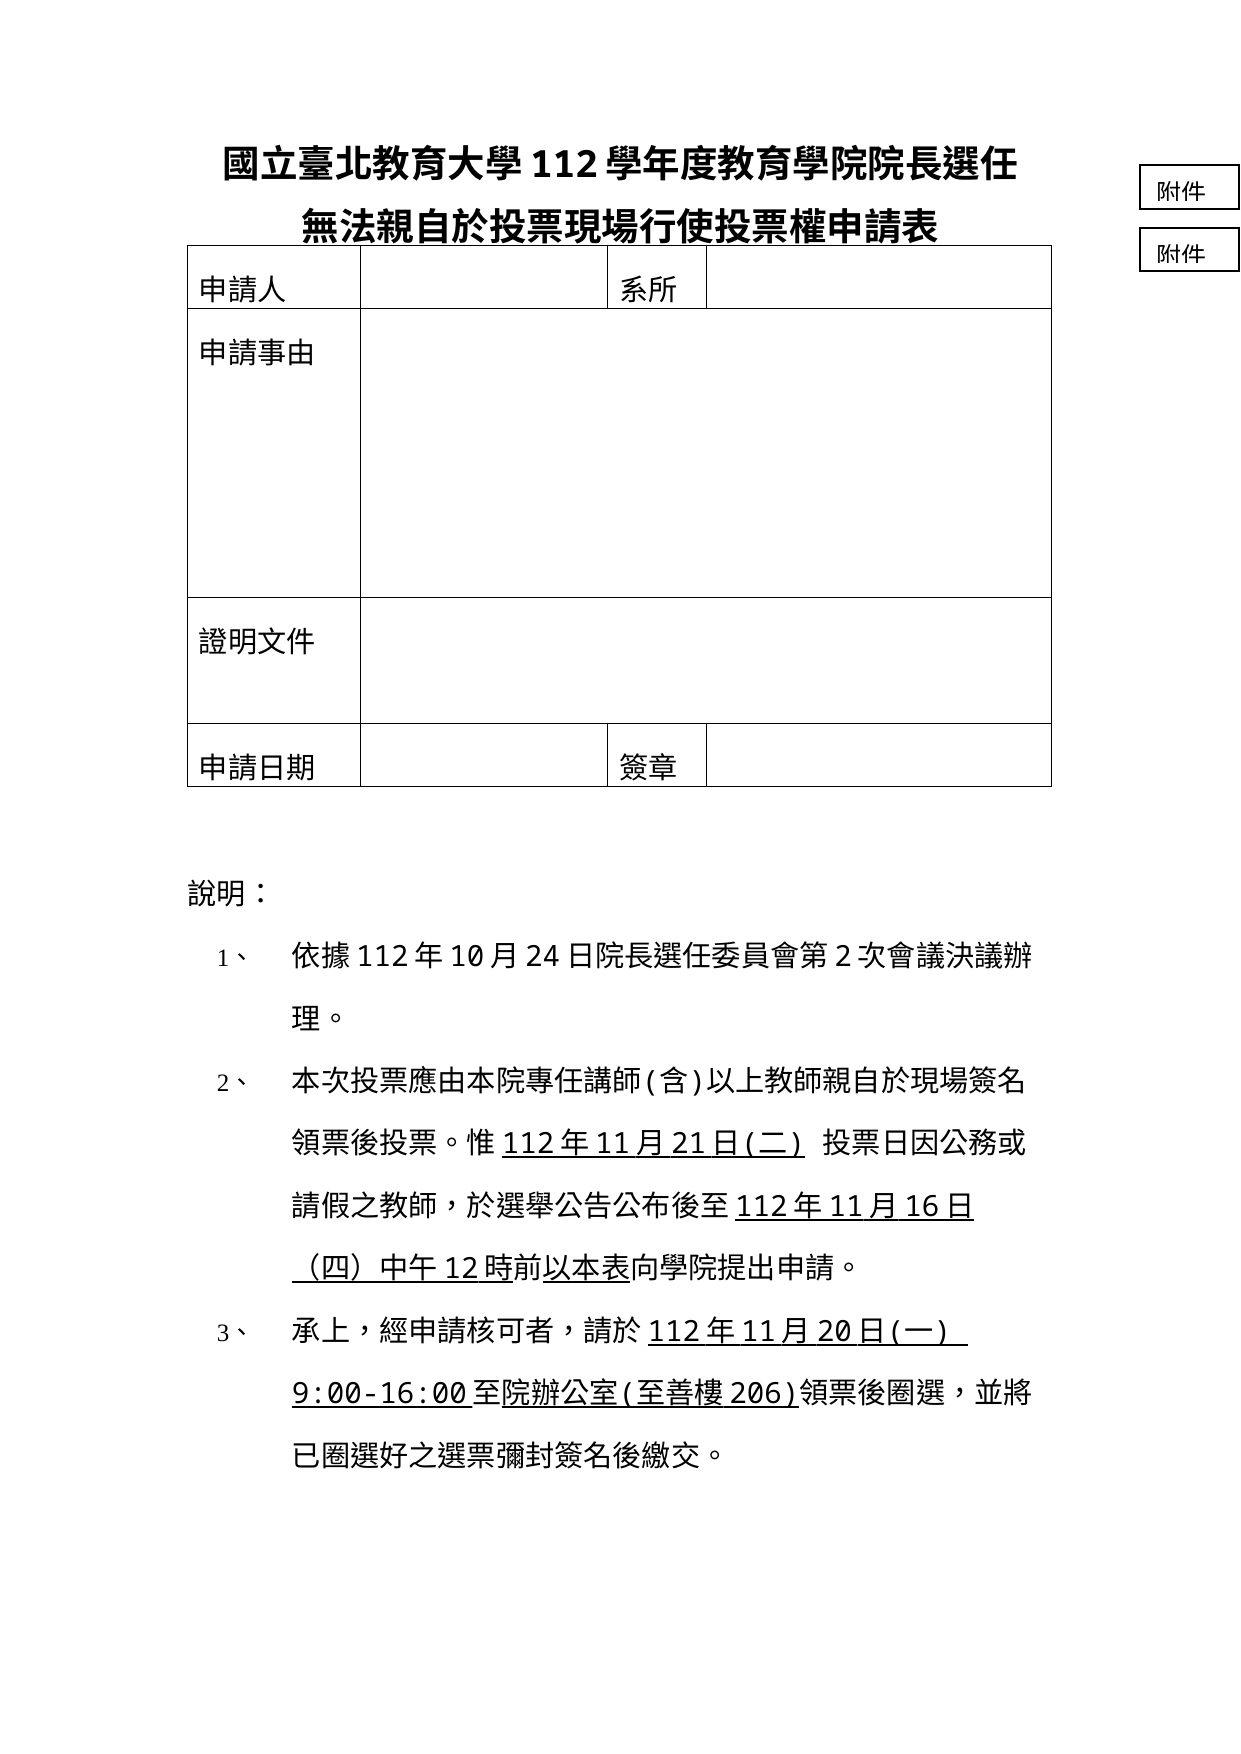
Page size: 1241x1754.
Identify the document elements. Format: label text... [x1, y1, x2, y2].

table_header [707, 246, 1051, 308]
list 承上，經申請核可者，請於112年11月20日(一) 9:00-16:00至院辦公室(至善樓206)領票後圈選，並將已圈選好之選票彌封簽名後繳交。 [217, 1287, 1053, 1475]
table_cell 簽章 [608, 724, 706, 786]
list 依據112年10月24日院長選任委員會第2次會議決議辦理。 [217, 912, 1053, 1037]
table_cell 證明文件 [188, 598, 360, 723]
table_cell 申請日期 [188, 724, 360, 786]
table_cell 申請事由 [188, 309, 360, 597]
table_cell [707, 724, 1051, 786]
table_header 系所 [608, 246, 706, 308]
table_cell [361, 724, 607, 786]
text 附件1 [1156, 236, 1223, 263]
list 本次投票應由本院專任講師(含)以上教師親自於現場簽名領票後投票。惟112年11月21日(二) 投票日因公務或請假之教師，於選舉公告公布後至112年11月16日（四）中午12時前以本表向學院提出申請。 [217, 1037, 1053, 1287]
table_cell [361, 598, 1051, 723]
text [1141, 229, 1238, 270]
text 說明： [187, 850, 1053, 912]
text [1141, 166, 1238, 208]
table_header 申請人 [188, 246, 360, 308]
text 無法親自於投票現場行使投票權申請表 [187, 182, 1053, 244]
table_header [361, 246, 607, 308]
table_cell [361, 309, 1051, 597]
text 附件1 [1156, 174, 1223, 200]
text 國立臺北教育大學112學年度教育學院院長選任 [187, 119, 1053, 182]
